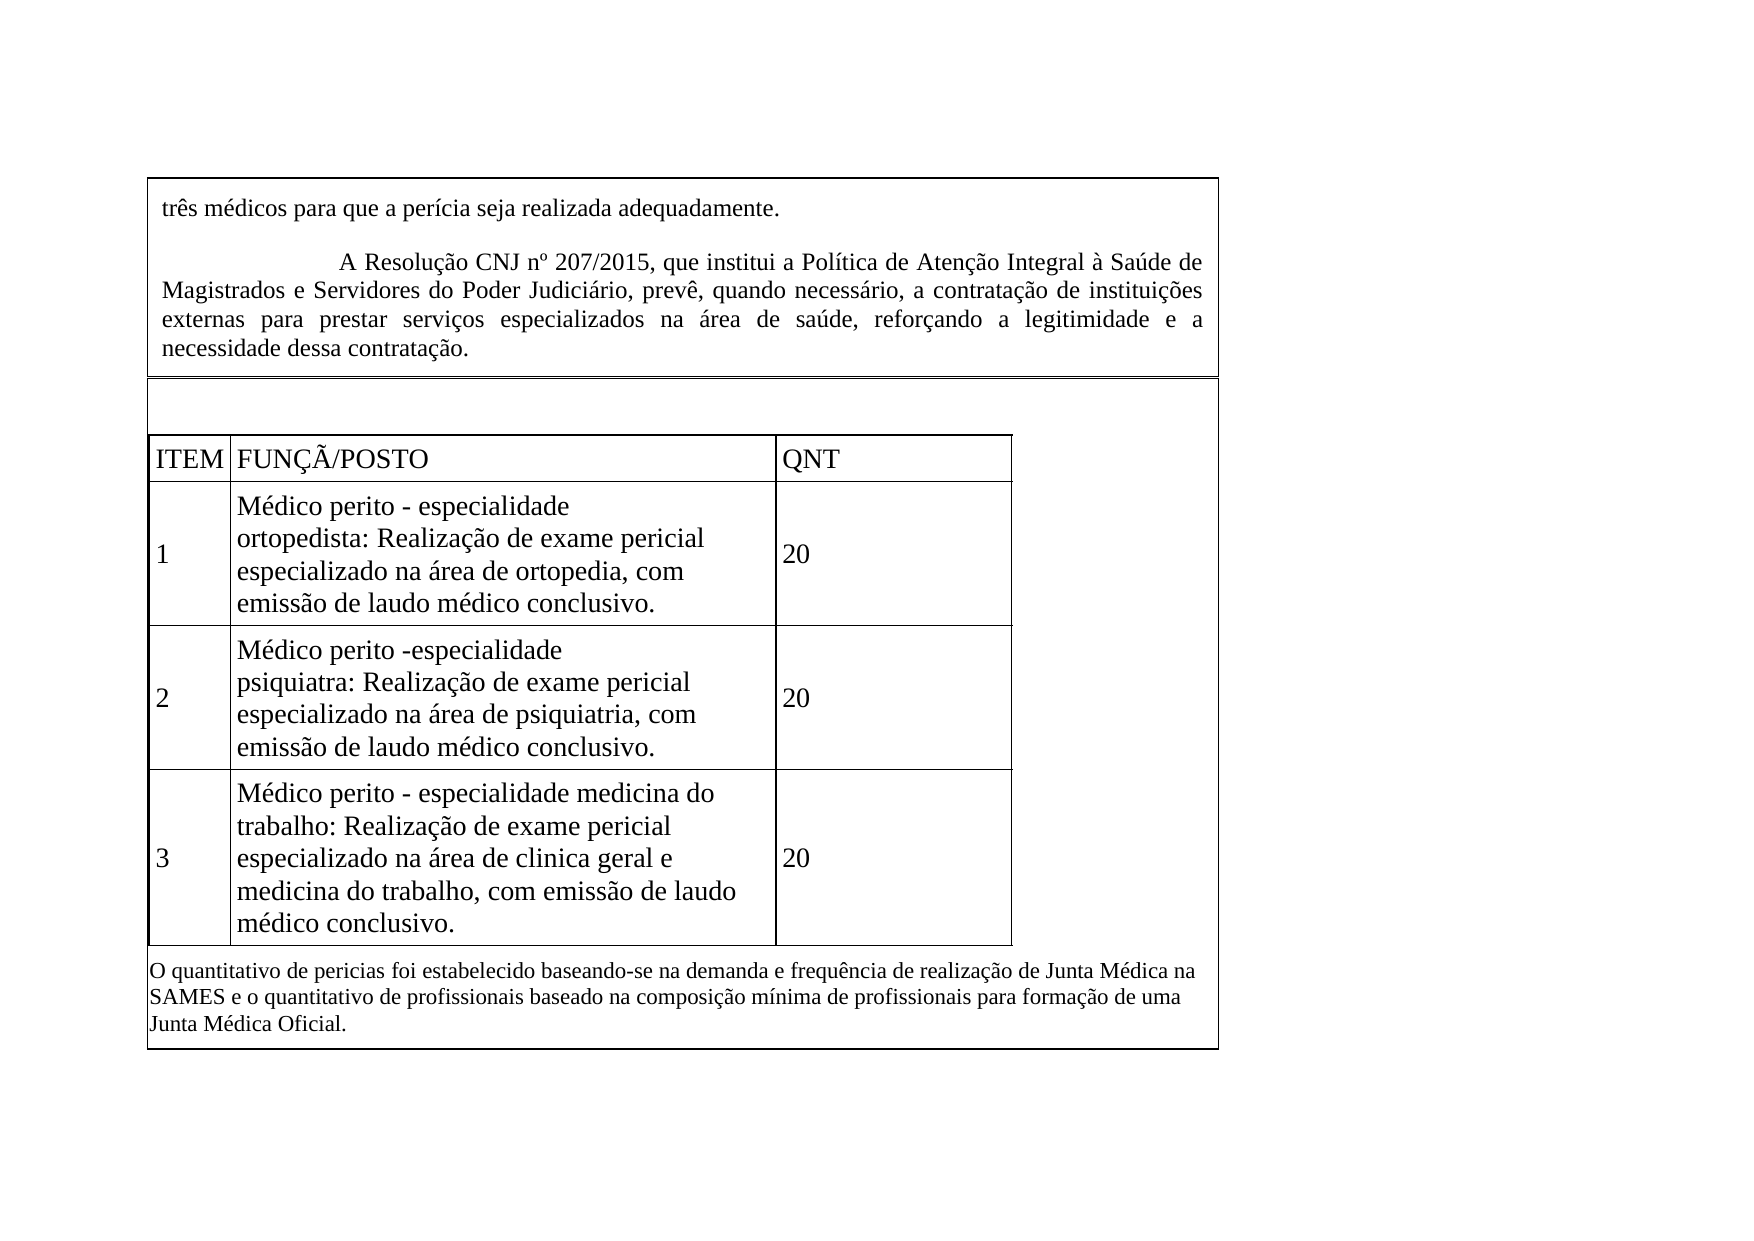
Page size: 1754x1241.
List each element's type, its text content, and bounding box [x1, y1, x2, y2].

table_cell Médico perito - especialidade ortopedista: Realização de exame pericial especializado na área de ortopedia, com emissão de laudo médico conclusivo. [231, 482, 775, 625]
table_header FUNÇÃ/POSTO [231, 436, 775, 481]
table_cell Médico perito - especialidade medicina do trabalho: Realização de exame pericial especializado na área de clinica geral e medicina do trabalho, com emissão de laudo médico conclusivo. [231, 770, 775, 945]
table_cell 2 [150, 626, 230, 768]
table_cell Médico perito -especialidade psiquiatra: Realização de exame pericial especializado na área de psiquiatria, com emissão de laudo médico conclusivo. [231, 626, 775, 768]
table_cell 3 [150, 770, 230, 945]
table_cell 20 [777, 770, 1011, 945]
table_header ITEM [150, 436, 230, 481]
table_cell 20 [777, 626, 1011, 768]
table_cell 20 [777, 482, 1011, 625]
table_cell 1 [150, 482, 230, 625]
table_header QNT [777, 436, 1011, 481]
table_cell três médicos para que a perícia seja realizada adequadamente. A Resolução CNJ nº 207/2015, que institui a Política de Atenção Integral à Saúde de Magistrados e Servidores do Poder Judiciário, prevê, quando necessário, a contratação de instituições externas para prestar serviços especializados na área de saúde, reforçando a legitimidade e a necessidade dessa contratação. [148, 179, 1218, 376]
table_header O quantitativo de pericias foi estabelecido baseando-se na demanda e frequência de realização de Junta Médica na SAMES e o quantitativo de profissionais baseado na composição mínima de profissionais para formação de uma Junta Médica Oficial. [148, 379, 1218, 1048]
